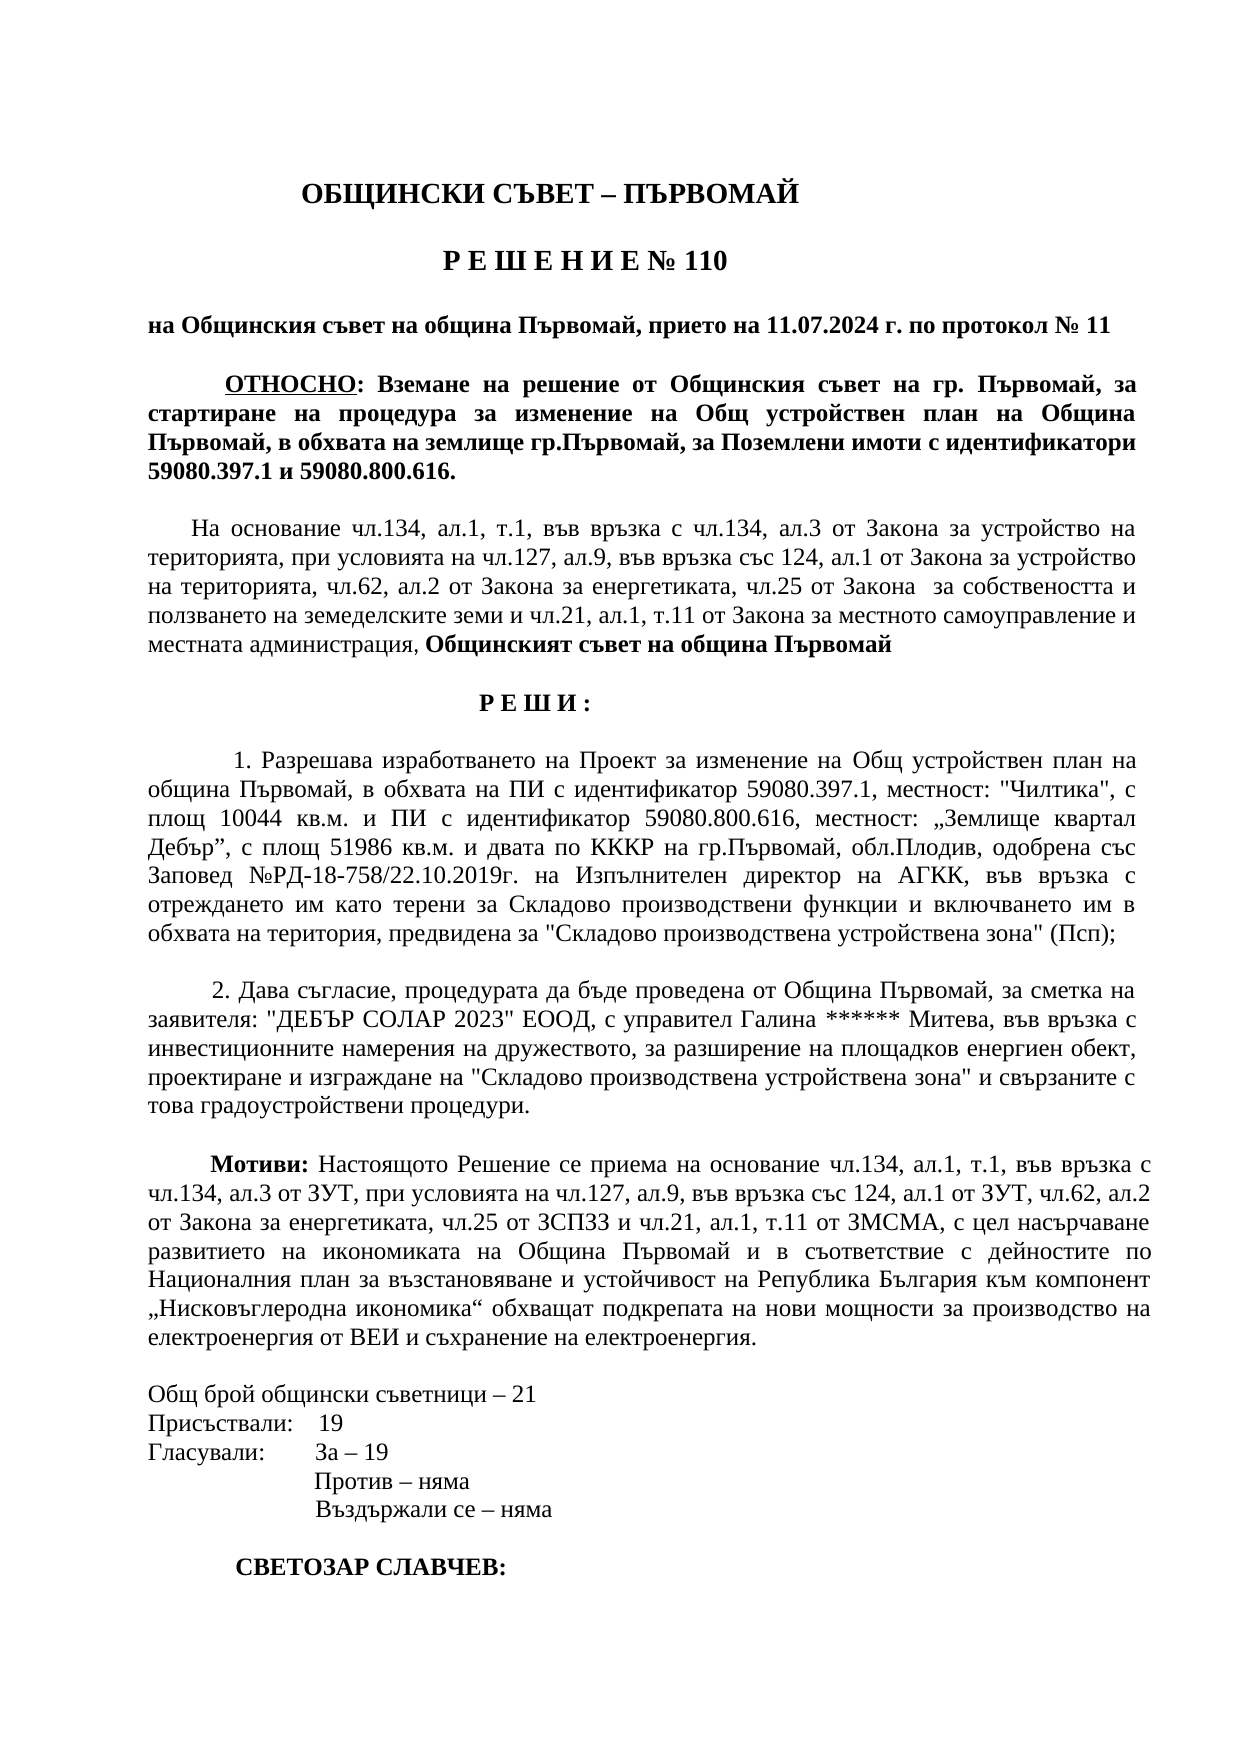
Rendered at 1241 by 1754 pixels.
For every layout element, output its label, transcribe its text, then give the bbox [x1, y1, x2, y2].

text ОТНОСНО: Вземане на решение от Общинския съвет на гр. Първомай, за стартиране на процедура за изменение на Общ устройствен план на Община Първомай, в обхвата на землище гр.Първомай, за Поземлени имоти с идентификатори 59080.397.1 и 59080.800.616. [148, 368, 1137, 485]
text СВЕТОЗАР СЛАВЧЕВ: [148, 1552, 1137, 1581]
text на Общинския съвет на община Първомай, прието на 11.07.2024 г. по протокол № 11 [148, 311, 1137, 339]
text Мотиви: Настоящото Решение се приема на основание чл.134, ал.1, т.1, във връзка с чл.134, ал.3 от ЗУТ, при условията на чл.127, ал.9, във връзка със 124, ал.1 от ЗУТ, чл.62, ал.2 от Закона за енергетиката, чл.25 от ЗСПЗЗ и чл.21, ал.1, т.11 от ЗМСМА, с цел насърчаване развитието на икономиката на Община Първомай и в съответствие с дейностите по Националния план за възстановяване и устойчивост на Република България към компонент „Нисковъглеродна икономика“ обхващат подкрепата на нови мощности за производство на електроенергия от ВЕИ и съхранение на електроенергия. [148, 1148, 1152, 1351]
text Въздържали се – няма [148, 1494, 1137, 1523]
text 1. Разрешава изработването на Проект за изменение на Общ устройствен план на община Първомай, в обхвата на ПИ с идентификатор 59080.397.1, местност: "Чилтика", с площ 10044 кв.м. и ПИ с идентификатор 59080.800.616, местност: „Землище квартал Дебър”, с площ 51986 кв.м. и двата по КККР на гр.Първомай, обл.Плодив, одобрена със Заповед №РД-18-758/22.10.2019г. на Изпълнителен директор на АГКК, във връзка с отреждането им като терени за Складово производствени функции и включването им в обхвата на територия, предвидена за "Складово производствена устройствена зона" (Псп); [148, 745, 1137, 947]
text ОБЩИНСКИ СЪВЕТ – ПЪРВОМАЙ [148, 176, 1137, 210]
text 2. Дава съгласие, процедурата да бъде проведена от Община Първомай, за сметка на заявителя: "ДЕБЪР СОЛАР 2023" ЕООД, с управител Галина ****** Митева, във връзка с инвестиционните намерения на дружеството, за разширение на площадков енергиен обект, проектиране и изграждане на "Складово производствена устройствена зона" и свързаните с това градоустройствени процедури. [148, 975, 1137, 1119]
text Против – няма [148, 1466, 1137, 1494]
text На основание чл.134, ал.1, т.1, във връзка с чл.134, ал.3 от Закона за устройство на територията, при условията на чл.127, ал.9, във връзка със 124, ал.1 от Закона за устройство на територията, чл.62, ал.2 от Закона за енергетиката, чл.25 от Закона за собствеността и ползването на земеделските земи и чл.21, ал.1, т.11 от Закона за местното самоуправление и местната администрация, Общинският съвет на община Първомай [148, 513, 1137, 659]
text Р Е Ш Е Н И Е № 110 [443, 243, 1137, 277]
text Гласували: За – 19 [148, 1437, 1137, 1466]
text Присъствали: 19 [148, 1408, 1137, 1437]
text Общ брой общински съветници – 21 [148, 1379, 1137, 1408]
text Р Е Ш И : [148, 688, 1137, 717]
